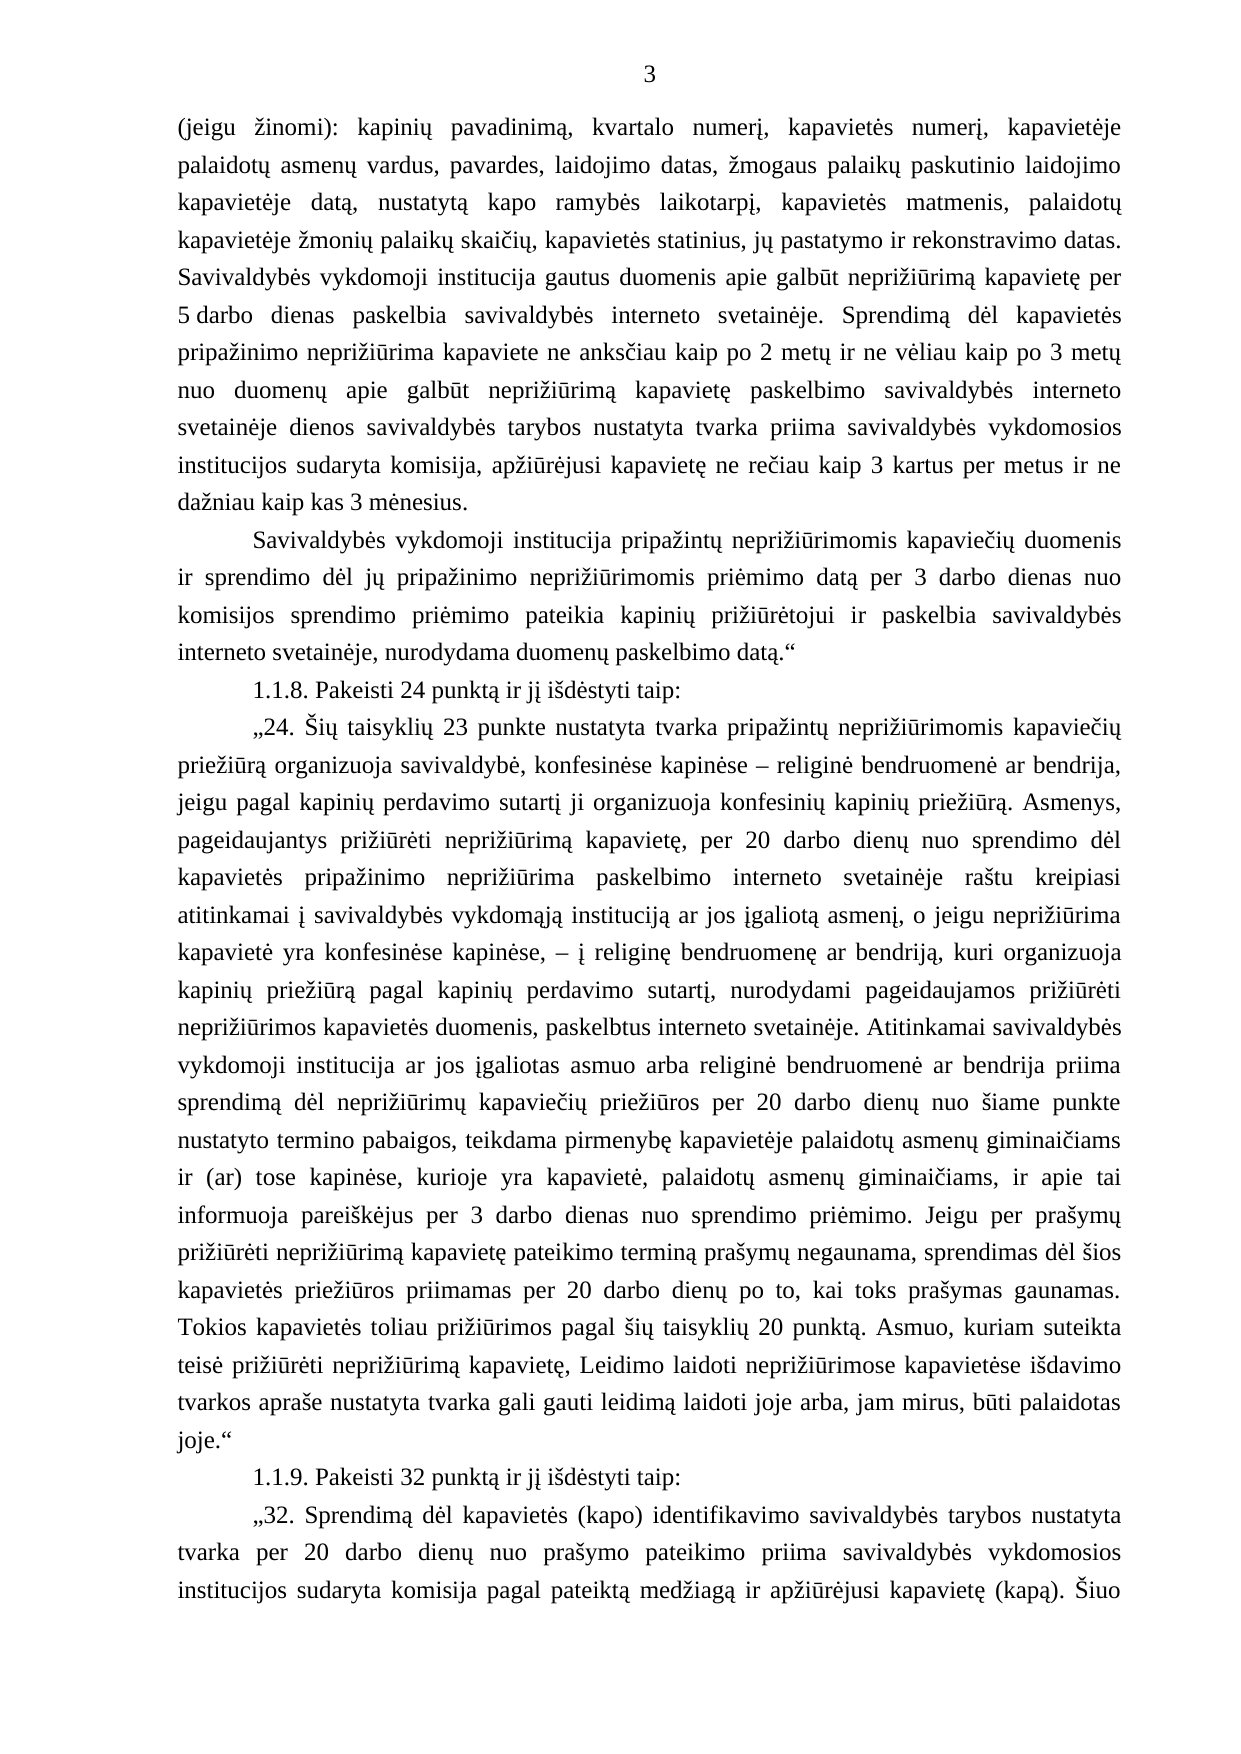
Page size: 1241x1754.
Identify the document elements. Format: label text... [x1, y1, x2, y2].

text 1.1.9. Pakeisti 32 punktą ir jį išdėstyti taip: [177, 1453, 1122, 1491]
text (jeigu žinomi): kapinių pavadinimą, kvartalo numerį, kapavietės numerį, kapavietėje palaidotų asmenų vardus, pavardes, laidojimo datas, žmogaus palaikų paskutinio laidojimo kapavietėje datą, nustatytą kapo ramybės laikotarpį, kapavietės matmenis, palaidotų kapavietėje žmonių palaikų skaičių, kapavietės statinius, jų pastatymo ir rekonstravimo datas. Savivaldybės vykdomoji institucija gautus duomenis apie galbūt neprižiūrimą kapavietę per 5 darbo dienas paskelbia savivaldybės interneto svetainėje. Sprendimą dėl kapavietės pripažinimo neprižiūrima kapaviete ne anksčiau kaip po 2 metų ir ne vėliau kaip po 3 metų nuo duomenų apie galbūt neprižiūrimą kapavietę paskelbimo savivaldybės interneto svetainėje dienos savivaldybės tarybos nustatyta tvarka priima savivaldybės vykdomosios institucijos sudaryta komisija, apžiūrėjusi kapavietę ne rečiau kaip 3 kartus per metus ir ne dažniau kaip kas 3 mėnesius. [177, 103, 1122, 516]
text Savivaldybės vykdomoji institucija pripažintų neprižiūrimomis kapaviečių duomenis ir sprendimo dėl jų pripažinimo neprižiūrimomis priėmimo datą per 3 darbo dienas nuo komisijos sprendimo priėmimo pateikia kapinių prižiūrėtojui ir paskelbia savivaldybės interneto svetainėje, nurodydama duomenų paskelbimo datą.“ [177, 516, 1122, 666]
text „24. Šių taisyklių 23 punkte nustatyta tvarka pripažintų neprižiūrimomis kapaviečių priežiūrą organizuoja savivaldybė, konfesinėse kapinėse – religinė bendruomenė ar bendrija, jeigu pagal kapinių perdavimo sutartį ji organizuoja konfesinių kapinių priežiūrą. Asmenys, pageidaujantys prižiūrėti neprižiūrimą kapavietę, per 20 darbo dienų nuo sprendimo dėl kapavietės pripažinimo neprižiūrima paskelbimo interneto svetainėje raštu kreipiasi atitinkamai į savivaldybės vykdomąją instituciją ar jos įgaliotą asmenį, o jeigu neprižiūrima kapavietė yra konfesinėse kapinėse, – į religinę bendruomenę ar bendriją, kuri organizuoja kapinių priežiūrą pagal kapinių perdavimo sutartį, nurodydami pageidaujamos prižiūrėti neprižiūrimos kapavietės duomenis, paskelbtus interneto svetainėje. Atitinkamai savivaldybės vykdomoji institucija ar jos įgaliotas asmuo arba religinė bendruomenė ar bendrija priima sprendimą dėl neprižiūrimų kapaviečių priežiūros per 20 darbo dienų nuo šiame punkte nustatyto termino pabaigos, teikdama pirmenybę kapavietėje palaidotų asmenų giminaičiams ir (ar) tose kapinėse, kurioje yra kapavietė, palaidotų asmenų giminaičiams, ir apie tai informuoja pareiškėjus per 3 darbo dienas nuo sprendimo priėmimo. Jeigu per prašymų prižiūrėti neprižiūrimą kapavietę pateikimo terminą prašymų negaunama, sprendimas dėl šios kapavietės priežiūros priimamas per 20 darbo dienų po to, kai toks prašymas gaunamas. Tokios kapavietės toliau prižiūrimos pagal šių taisyklių 20 punktą. Asmuo, kuriam suteikta teisė prižiūrėti neprižiūrimą kapavietę, Leidimo laidoti neprižiūrimose kapavietėse išdavimo tvarkos apraše nustatyta tvarka gali gauti leidimą laidoti joje arba, jam mirus, būti palaidotas joje.“ [177, 703, 1122, 1453]
text 1.1.8. Pakeisti 24 punktą ir jį išdėstyti taip: [177, 666, 1122, 703]
text „32. Sprendimą dėl kapavietės (kapo) identifikavimo savivaldybės tarybos nustatyta tvarka per 20 darbo dienų nuo prašymo pateikimo priima savivaldybės vykdomosios institucijos sudaryta komisija pagal pateiktą medžiagą ir apžiūrėjusi kapavietę (kapą). Šiuo [177, 1491, 1122, 1603]
